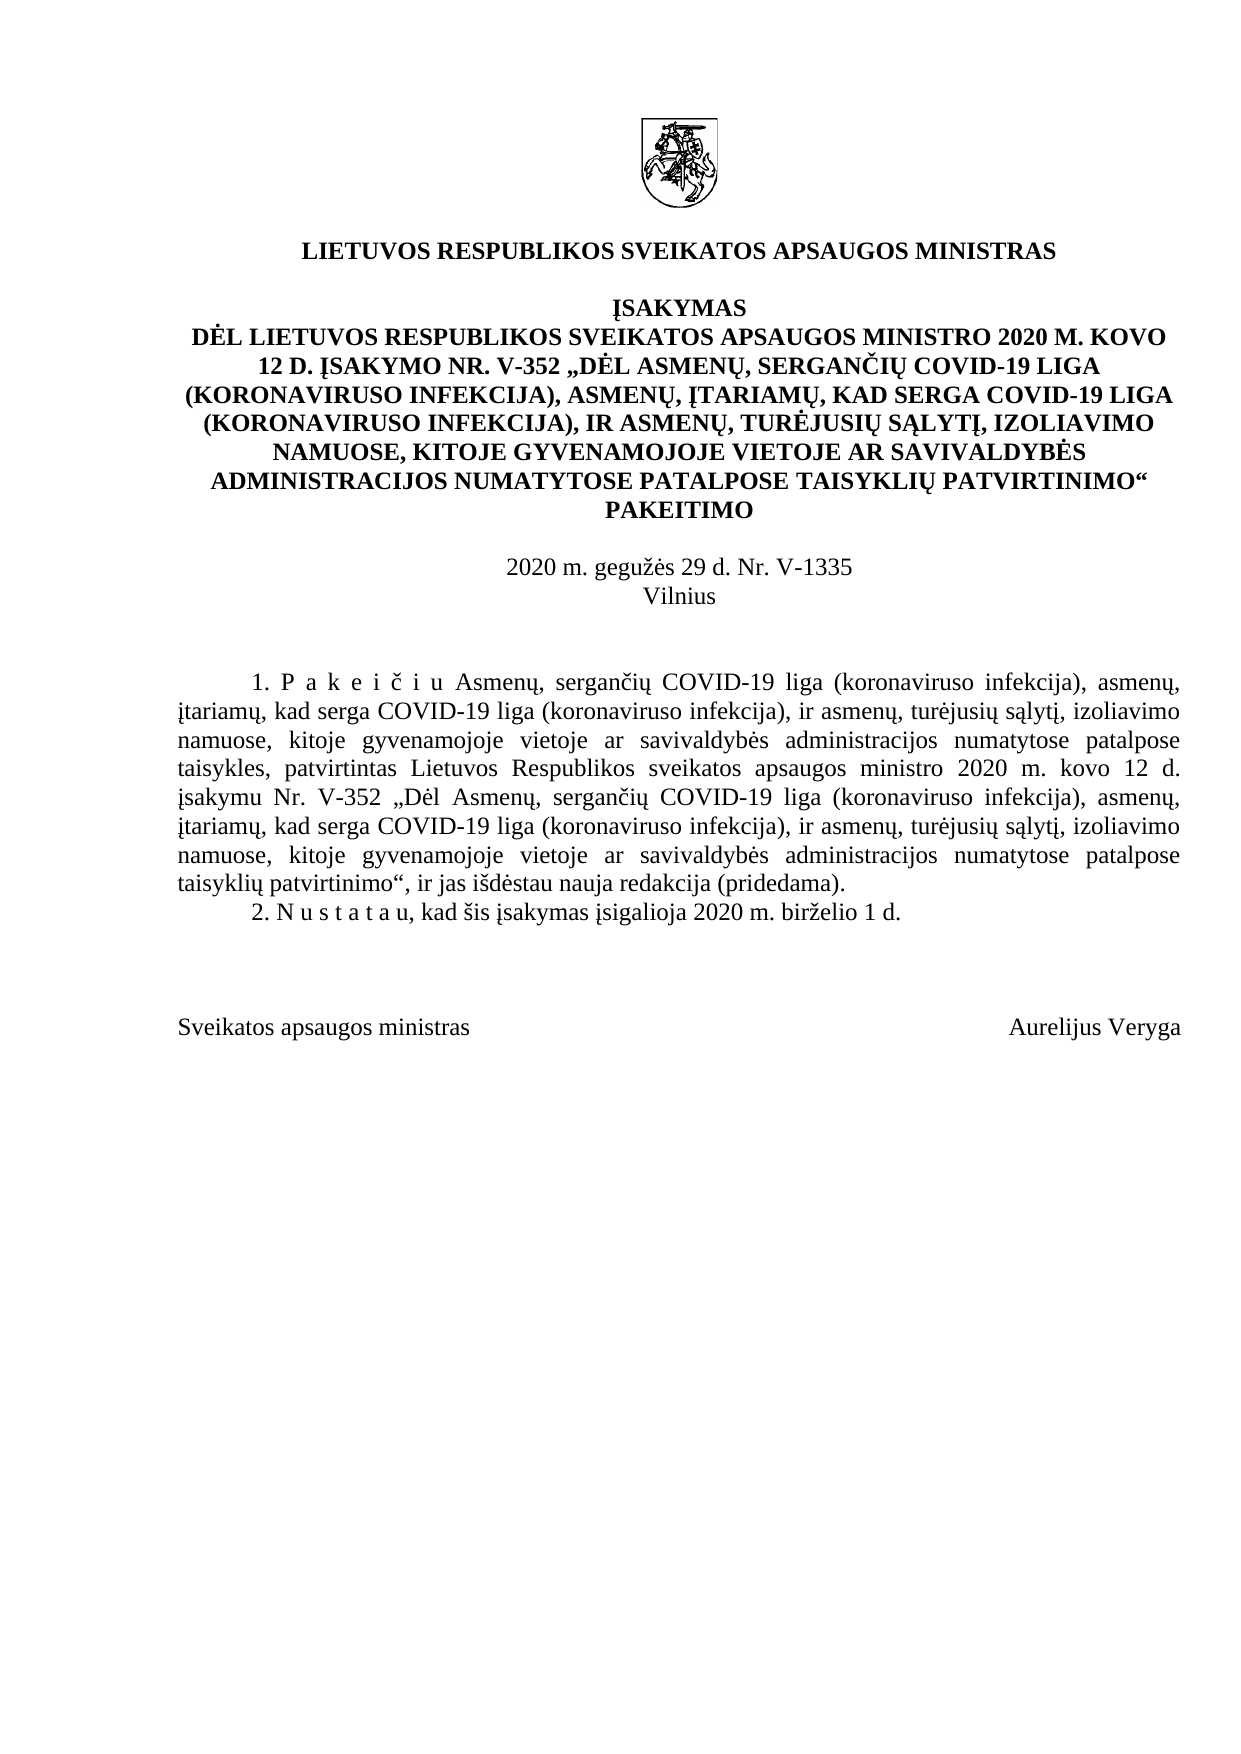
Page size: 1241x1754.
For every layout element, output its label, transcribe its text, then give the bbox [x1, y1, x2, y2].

text Dėl LIETUVOS RESPUBLIKOS SVEIKATOS APSAUGOS MINISTRO 2020 M. KOVO 12 D. ĮSAKYMO NR. V-352 „DĖL ASMENŲ, SERGANČIŲ COVID-19 LIGA (KORONAVIRUSO INFEKCIJA), ASMENŲ, ĮTARIAMŲ, KAD SERGA COVID-19 LIGA (KORONAVIRUSO INFEKCIJA), IR ASMENŲ, TURĖJUSIŲ SĄLYTĮ, IZOLIAVIMO NAMUOSE, KITOJE GYVENAMOJOJE VIETOJE AR SAVIVALDYBĖS ADMINISTRACIJOS NUMATYTOSE PATALPOSE TAISYKLIŲ patvirtinimo“ PAKEITIMO [177, 322, 1181, 523]
text Vilnius [177, 581, 1181, 610]
text Sveikatos apsaugos ministras Aurelijus Veryga [177, 1012, 1181, 1041]
text 2. N u s t a t a u, kad šis įsakymas įsigalioja 2020 m. birželio 1 d. [177, 897, 1181, 926]
text LIETUVOS RESPUBLIKOS SVEIKATOS APSAUGOS MINISTRAS [177, 236, 1181, 265]
text ĮSAKYMAS [177, 293, 1181, 322]
text 2020 m. gegužės 29 d. Nr. V-1335 [177, 552, 1181, 581]
text 1. P a k e i č i u Asmenų, sergančių COVID-19 liga (koronaviruso infekcija), asmenų, įtariamų, kad serga COVID-19 liga (koronaviruso infekcija), ir asmenų, turėjusių sąlytį, izoliavimo namuose, kitoje gyvenamojoje vietoje ar savivaldybės administracijos numatytose patalpose taisykles, patvirtintas Lietuvos Respublikos sveikatos apsaugos ministro 2020 m. kovo 12 d. įsakymu Nr. V-352 „Dėl Asmenų, sergančių COVID-19 liga (koronaviruso infekcija), asmenų, įtariamų, kad serga COVID-19 liga (koronaviruso infekcija), ir asmenų, turėjusių sąlytį, izoliavimo namuose, kitoje gyvenamojoje vietoje ar savivaldybės administracijos numatytose patalpose taisyklių patvirtinimo“, ir jas išdėstau nauja redakcija (pridedama). [177, 667, 1181, 897]
